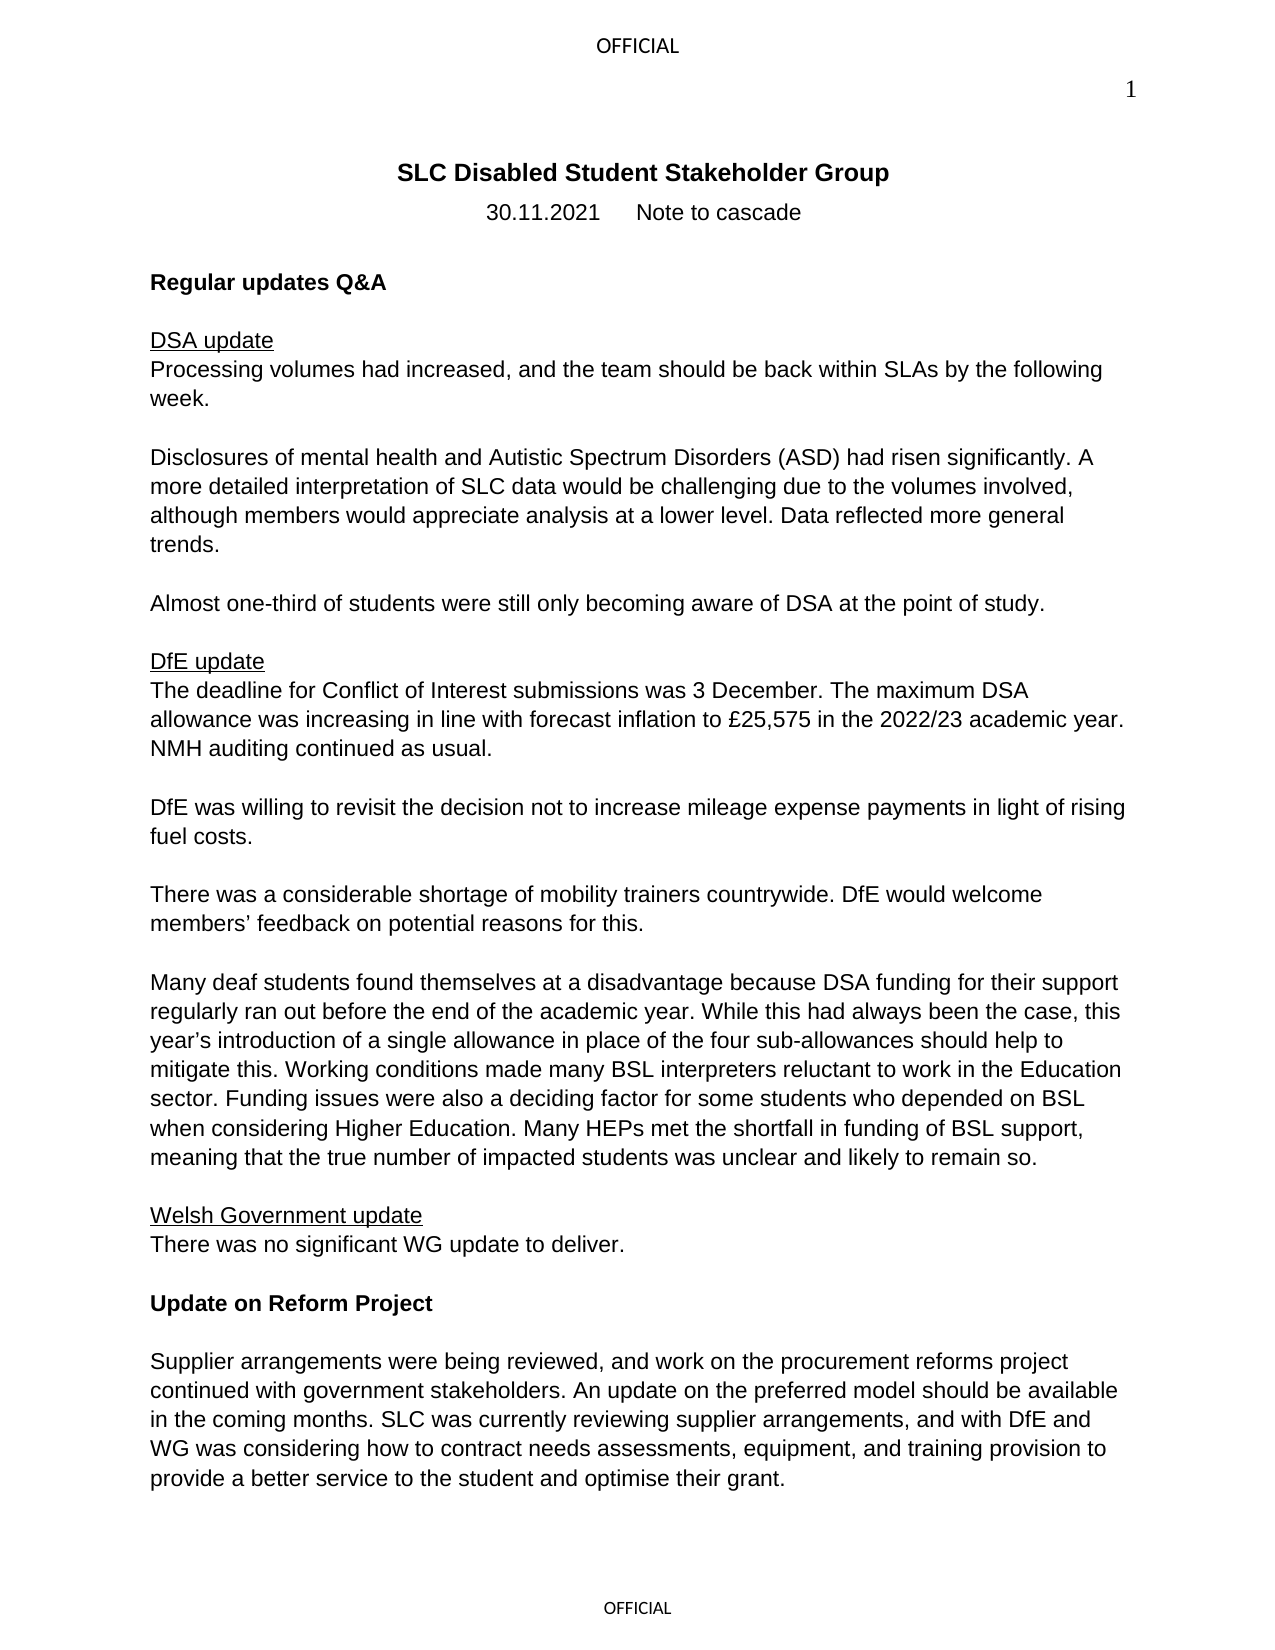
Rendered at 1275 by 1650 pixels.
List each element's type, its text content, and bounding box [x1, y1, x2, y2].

table_header [959, 131, 1195, 158]
text DfE update [150, 646, 1137, 675]
table_header [150, 131, 338, 158]
text Many deaf students found themselves at a disadvantage because DSA funding for their support regularly ran out before the end of the academic year. While this had always been the case, this year’s introduction of a single allowance in place of the four sub-allowances should help to mitigate this. Working conditions made many BSL interpreters reluctant to work in the Education sector. Funding issues were also a deciding factor for some students who depended on BSL when considering Higher Education. Many HEPs met the shortfall in funding of BSL support, meaning that the true number of impacted students was unclear and likely to remain so. [150, 967, 1137, 1171]
text DSA update [150, 325, 1137, 354]
text Update on Reform Project [150, 1288, 1137, 1317]
text Processing volumes had increased, and the team should be back within SLAs by the following week. [150, 354, 1137, 413]
text Regular updates Q&A [150, 267, 1137, 296]
text The deadline for Conflict of Interest submissions was 3 December. The maximum DSA allowance was increasing in line with forecast inflation to £25,575 in the 2022/23 academic year. NMH auditing continued as usual. [150, 675, 1137, 763]
text Welsh Government update [150, 1200, 1137, 1229]
table_header [339, 131, 959, 158]
text 30.11.2021 Note to cascade [150, 199, 1137, 225]
text Supplier arrangements were being reviewed, and work on the procurement reforms project continued with government stakeholders. An update on the preferred model should be available in the coming months. SLC was currently reviewing supplier arrangements, and with DfE and WG was considering how to contract needs assessments, equipment, and training provision to provide a better service to the student and optimise their grant. [150, 1346, 1137, 1492]
text Almost one-third of students were still only becoming aware of DSA at the point of study. [150, 588, 1137, 617]
text There was no significant WG update to deliver. [150, 1229, 1137, 1258]
text DfE was willing to revisit the decision not to increase mileage expense payments in light of rising fuel costs. [150, 792, 1137, 850]
text SLC Disabled Student Stakeholder Group [150, 158, 1137, 186]
text There was a considerable shortage of mobility trainers countrywide. DfE would welcome members’ feedback on potential reasons for this. [150, 879, 1137, 938]
text Disclosures of mental health and Autistic Spectrum Disorders (ASD) had risen significantly. A more detailed interpretation of SLC data would be challenging due to the volumes involved, although members would appreciate analysis at a lower level. Data reflected more general trends. [150, 442, 1137, 558]
